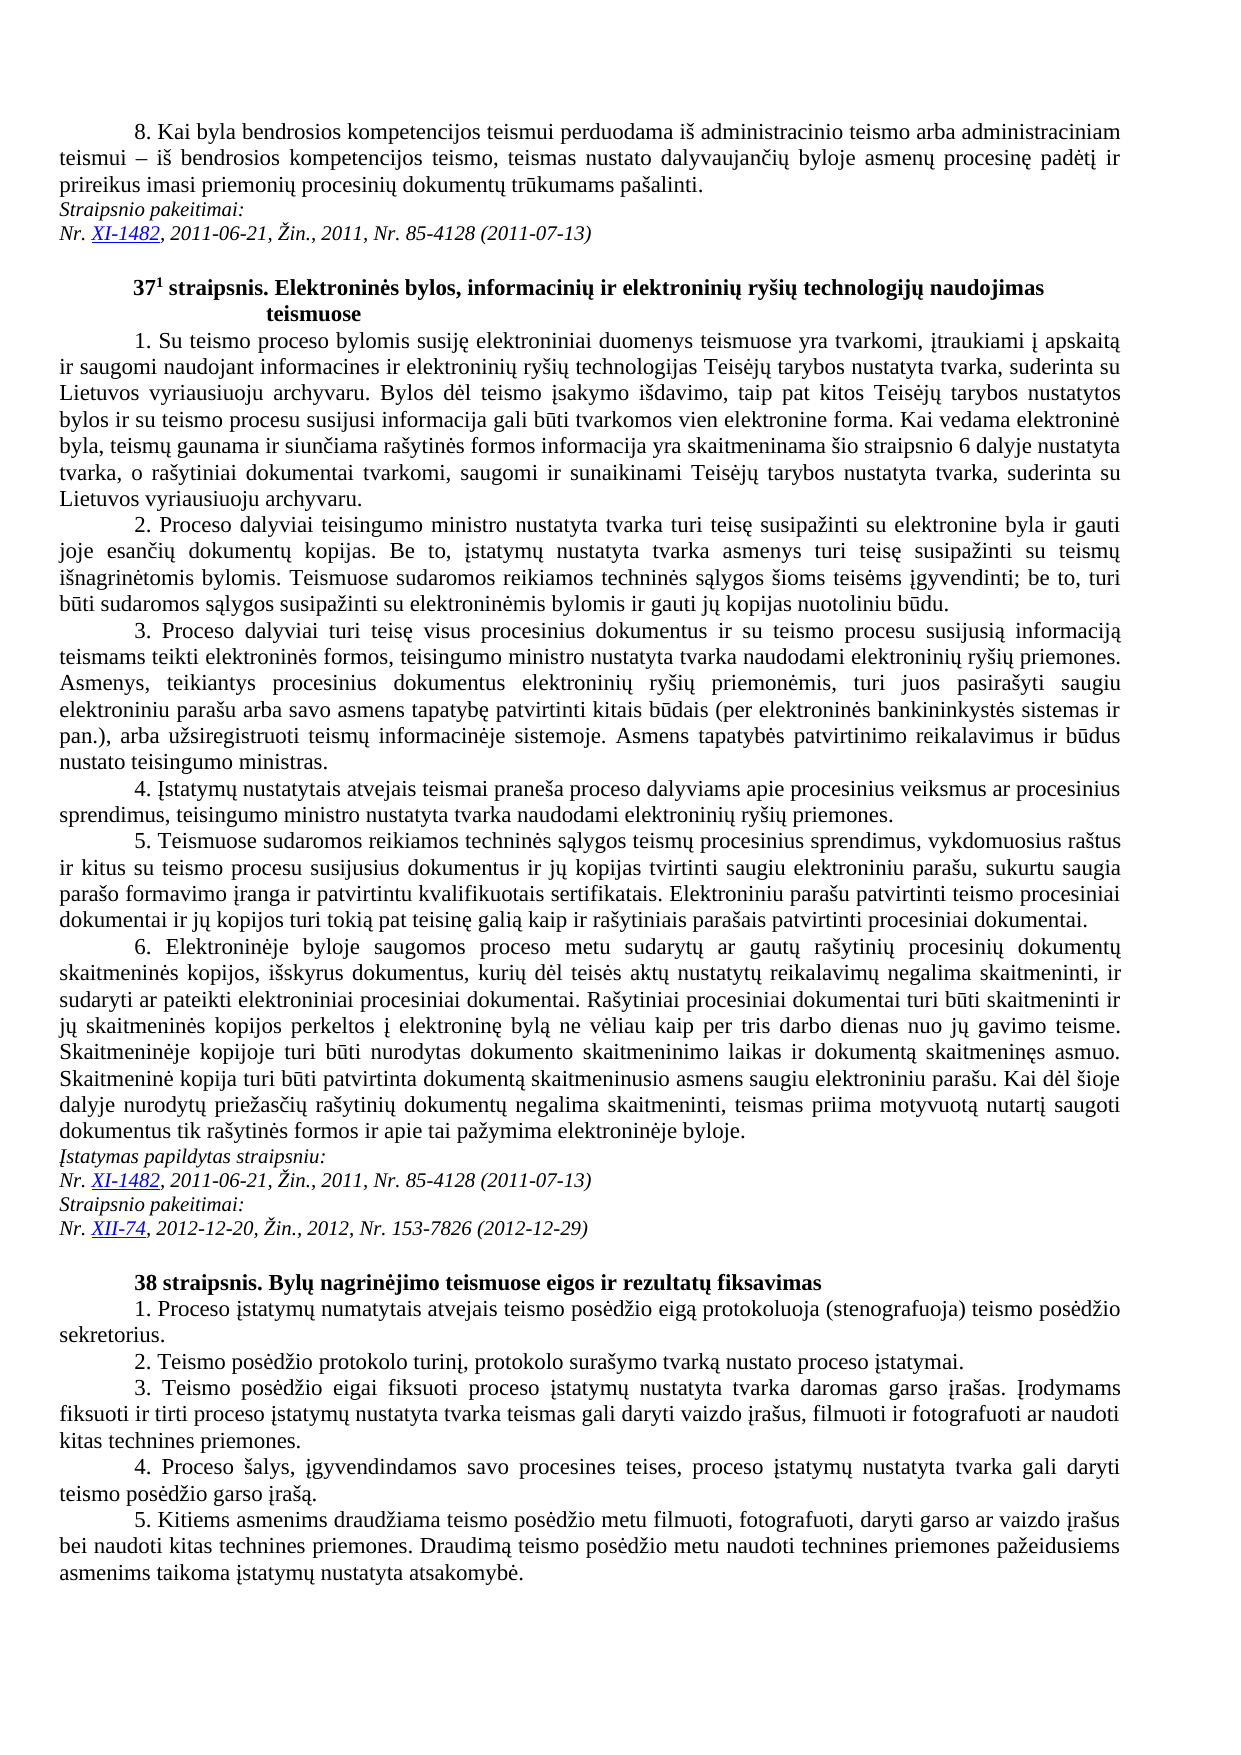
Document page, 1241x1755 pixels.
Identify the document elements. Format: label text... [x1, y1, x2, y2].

text 6. Elektroninėje byloje saugomos proceso metu sudarytų ar gautų rašytinių procesinių dokumentų skaitmeninės kopijos, išskyrus dokumentus, kurių dėl teisės aktų nustatytų reikalavimų negalima skaitmeninti, ir sudaryti ar pateikti elektroniniai procesiniai dokumentai. Rašytiniai procesiniai dokumentai turi būti skaitmeninti ir jų skaitmeninės kopijos perkeltos į elektroninę bylą ne vėliau kaip per tris darbo dienas nuo jų gavimo teisme. Skaitmeninėje kopijoje turi būti nurodytas dokumento skaitmeninimo laikas ir dokumentą skaitmeninęs asmuo. Skaitmeninė kopija turi būti patvirtinta dokumentą skaitmeninusio asmens saugiu elektroniniu parašu. Kai dėl šioje dalyje nurodytų priežasčių rašytinių dokumentų negalima skaitmeninti, teismas priima motyvuotą nutartį saugoti dokumentus tik rašytinės formos ir apie tai pažymima elektroninėje byloje. [59, 933, 1122, 1144]
text 1. Su teismo proceso bylomis susiję elektroniniai duomenys teismuose yra tvarkomi, įtraukiami į apskaitą ir saugomi naudojant informacines ir elektroninių ryšių technologijas Teisėjų tarybos nustatyta tvarka, suderinta su Lietuvos vyriausiuoju archyvaru. Bylos dėl teismo įsakymo išdavimo, taip pat kitos Teisėjų tarybos nustatytos bylos ir su teismo procesu susijusi informacija gali būti tvarkomos vien elektronine forma. Kai vedama elektroninė byla, teismų gaunama ir siunčiama rašytinės formos informacija yra skaitmeninama šio straipsnio 6 dalyje nustatyta tvarka, o rašytiniai dokumentai tvarkomi, saugomi ir sunaikinami Teisėjų tarybos nustatyta tvarka, suderinta su Lietuvos vyriausiuoju archyvaru. [59, 327, 1122, 511]
text 5. Teismuose sudaromos reikiamos techninės sąlygos teismų procesinius sprendimus, vykdomuosius raštus ir kitus su teismo procesu susijusius dokumentus ir jų kopijas tvirtinti saugiu elektroniniu parašu, sukurtu saugia parašo formavimo įranga ir patvirtintu kvalifikuotais sertifikatais. Elektroniniu parašu patvirtinti teismo procesiniai dokumentai ir jų kopijos turi tokią pat teisinę galią kaip ir rašytiniais parašais patvirtinti procesiniai dokumentai. [59, 827, 1122, 933]
text 2. Proceso dalyviai teisingumo ministro nustatyta tvarka turi teisę susipažinti su elektronine byla ir gauti joje esančių dokumentų kopijas. Be to, įstatymų nustatyta tvarka asmenys turi teisę susipažinti su teismų išnagrinėtomis bylomis. Teismuose sudaromos reikiamos techninės sąlygos šioms teisėms įgyvendinti; be to, turi būti sudaromos sąlygos susipažinti su elektroninėmis bylomis ir gauti jų kopijas nuotoliniu būdu. [59, 511, 1122, 617]
text 8. Kai byla bendrosios kompetencijos teismui perduodama iš administracinio teismo arba administraciniam teismui – iš bendrosios kompetencijos teismo, teismas nustato dalyvaujančių byloje asmenų procesinę padėtį ir prireikus imasi priemonių procesinių dokumentų trūkumams pašalinti. [59, 118, 1122, 197]
text 1. Proceso įstatymų numatytais atvejais teismo posėdžio eigą protokoluoja (stenografuoja) teismo posėdžio sekretorius. [59, 1295, 1122, 1348]
text 371 straipsnis. Elektroninės bylos, informacinių ir elektroninių ryšių technologijų naudojimas teismuose [133, 274, 1122, 327]
text 38 straipsnis. Bylų nagrinėjimo teismuose eigos ir rezultatų fiksavimas [59, 1269, 1122, 1295]
text Straipsnio pakeitimai: [59, 1192, 1122, 1216]
text Nr. XI-1482, 2011-06-21, Žin., 2011, Nr. 85-4128 (2011-07-13) [59, 221, 1122, 245]
text Įstatymas papildytas straipsniu: [59, 1144, 1122, 1168]
text 4. Įstatymų nustatytais atvejais teismai praneša proceso dalyviams apie procesinius veiksmus ar procesinius sprendimus, teisingumo ministro nustatyta tvarka naudodami elektroninių ryšių priemones. [59, 775, 1122, 827]
text Nr. XI-1482, 2011-06-21, Žin., 2011, Nr. 85-4128 (2011-07-13) [59, 1168, 1122, 1192]
text 2. Teismo posėdžio protokolo turinį, protokolo surašymo tvarką nustato proceso įstatymai. [59, 1348, 1122, 1374]
text 3. Teismo posėdžio eigai fiksuoti proceso įstatymų nustatyta tvarka daromas garso įrašas. Įrodymams fiksuoti ir tirti proceso įstatymų nustatyta tvarka teismas gali daryti vaizdo įrašus, filmuoti ir fotografuoti ar naudoti kitas technines priemones. [59, 1374, 1122, 1453]
text 5. Kitiems asmenims draudžiama teismo posėdžio metu filmuoti, fotografuoti, daryti garso ar vaizdo įrašus bei naudoti kitas technines priemones. Draudimą teismo posėdžio metu naudoti technines priemones pažeidusiems asmenims taikoma įstatymų nustatyta atsakomybė. [59, 1506, 1122, 1585]
text 3. Proceso dalyviai turi teisę visus procesinius dokumentus ir su teismo procesu susijusią informaciją teismams teikti elektroninės formos, teisingumo ministro nustatyta tvarka naudodami elektroninių ryšių priemones. Asmenys, teikiantys procesinius dokumentus elektroninių ryšių priemonėmis, turi juos pasirašyti saugiu elektroniniu parašu arba savo asmens tapatybę patvirtinti kitais būdais (per elektroninės bankininkystės sistemas ir pan.), arba užsiregistruoti teismų informacinėje sistemoje. Asmens tapatybės patvirtinimo reikalavimus ir būdus nustato teisingumo ministras. [59, 617, 1122, 775]
text Straipsnio pakeitimai: [59, 197, 1122, 221]
text Nr. XII-74, 2012-12-20, Žin., 2012, Nr. 153-7826 (2012-12-29) [59, 1216, 1122, 1240]
text 4. Proceso šalys, įgyvendindamos savo procesines teises, proceso įstatymų nustatyta tvarka gali daryti teismo posėdžio garso įrašą. [59, 1453, 1122, 1506]
